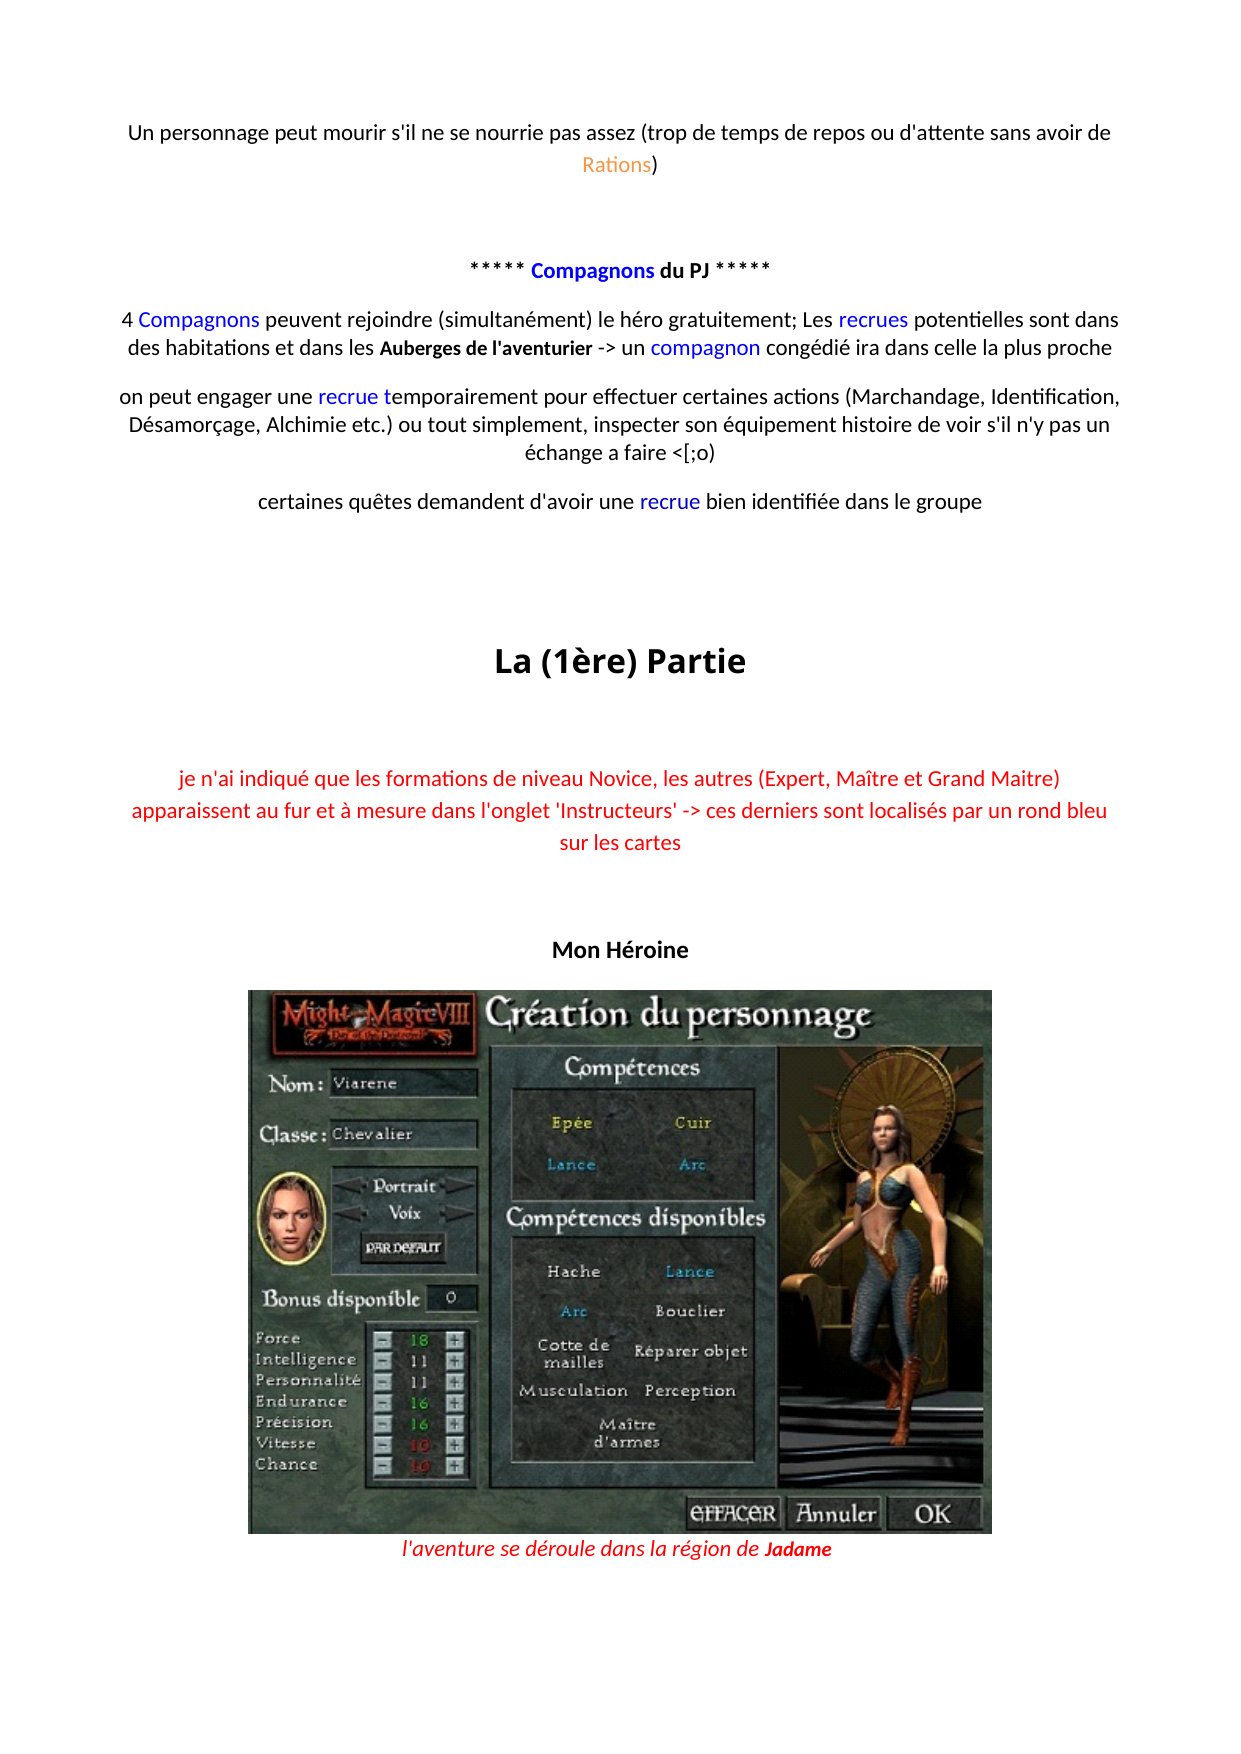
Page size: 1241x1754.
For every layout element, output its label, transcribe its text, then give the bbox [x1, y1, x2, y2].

text La (1ère) Partie [118, 638, 1122, 683]
text ***** Compagnons du PJ ***** [118, 256, 1122, 284]
text l'aventure se déroule dans la région de Jadame [118, 1534, 1122, 1562]
text Mon Héroine [118, 934, 1122, 965]
text 4 Compagnons peuvent rejoindre (simultanément) le héro gratuitement; Les recrues potentielles sont dans des habitations et dans les Auberges de l'aventurier -> un compagnon congédié ira dans celle la plus proche [118, 305, 1122, 361]
text certaines quêtes demandent d'avoir une recrue bien identifiée dans le groupe [118, 487, 1122, 515]
text on peut engager une recrue temporairement pour effectuer certaines actions (Marchandage, Identification, Désamorçage, Alchimie etc.) ou tout simplement, inspecter son équipement histoire de voir s'il n'y pas un échange a faire <[;o) [118, 382, 1122, 466]
text Un personnage peut mourir s'il ne se nourrie pas assez (trop de temps de repos ou d'attente sans avoir de Rations) [118, 118, 1122, 178]
text je n'ai indiqué que les formations de niveau Novice, les autres (Expert, Maître et Grand Maitre) apparaissent au fur et à mesure dans l'onglet 'Instructeurs' -> ces derniers sont localisés par un rond bleu sur les cartes [118, 764, 1122, 856]
